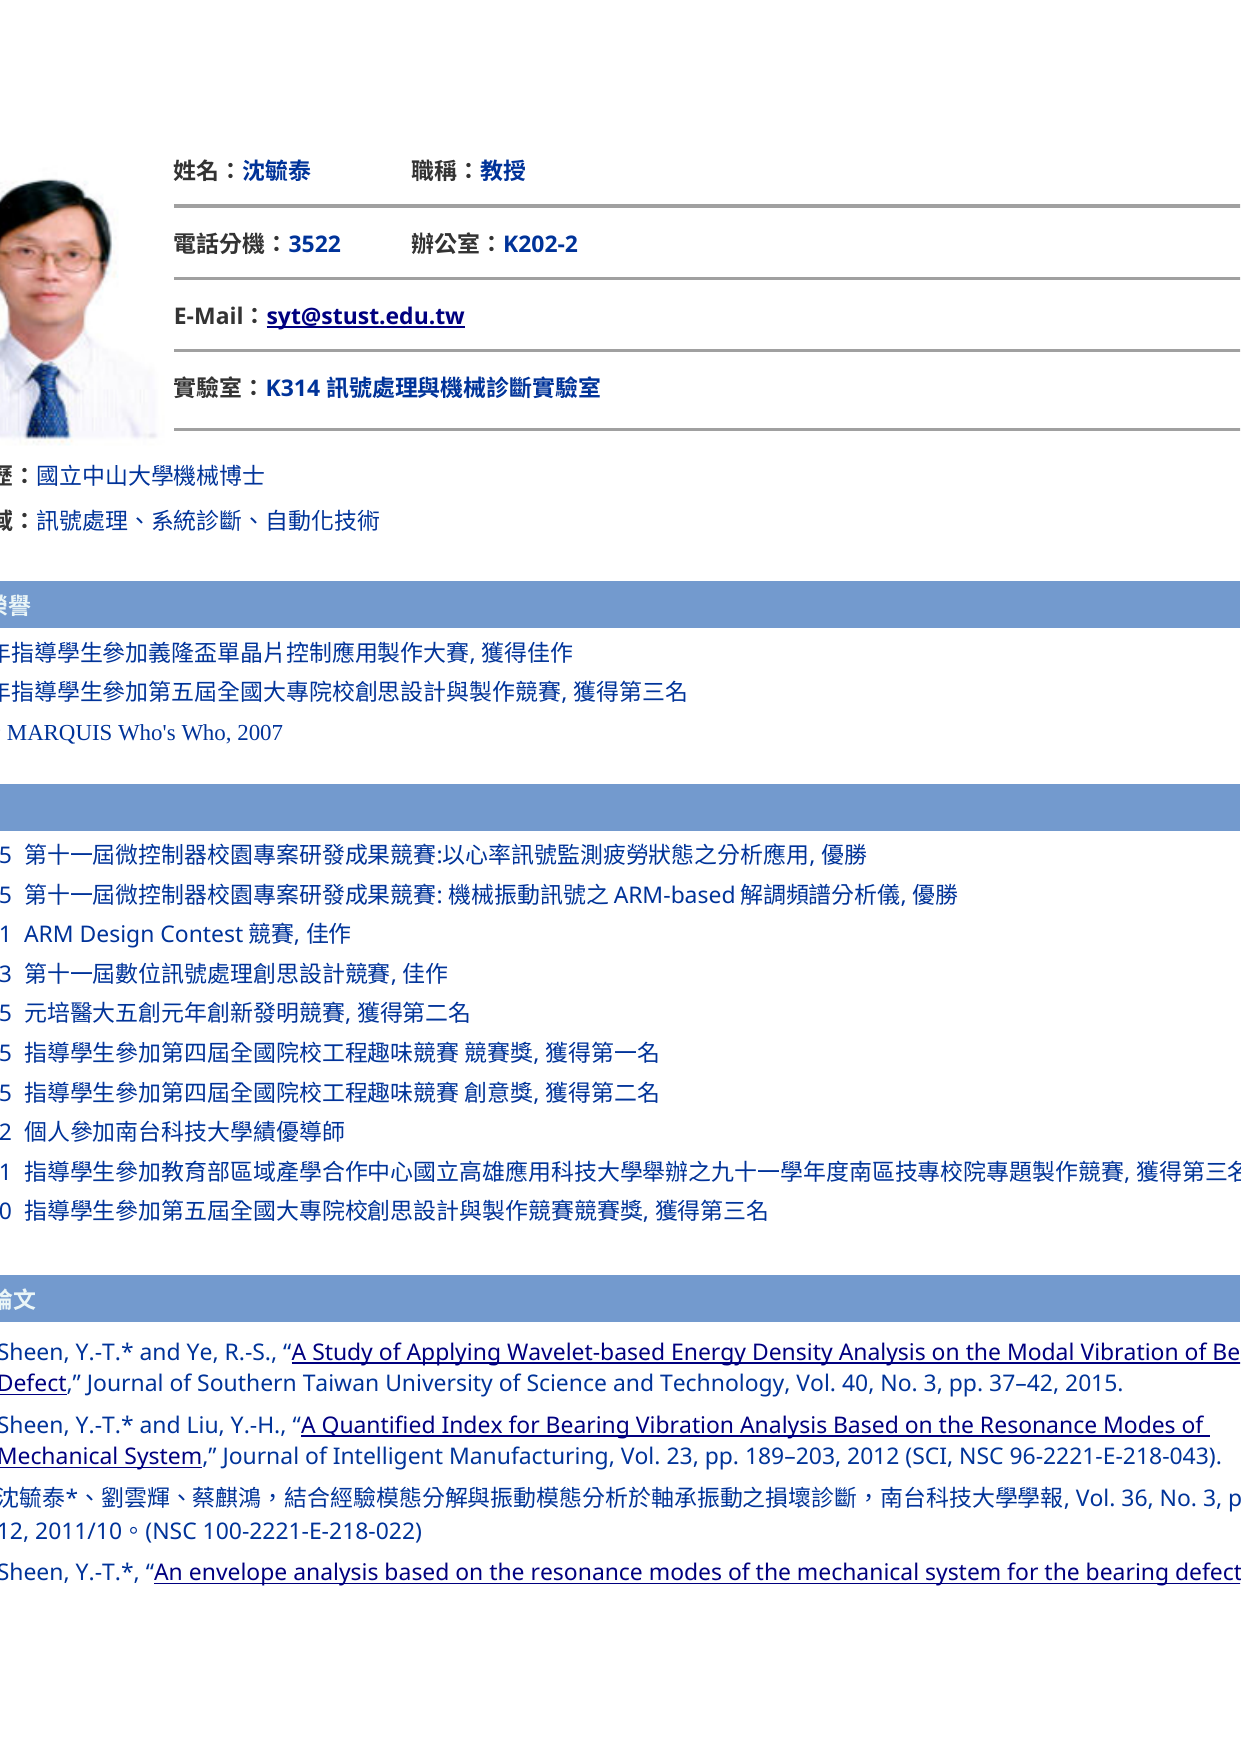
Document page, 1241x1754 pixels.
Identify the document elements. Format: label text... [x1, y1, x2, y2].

table_cell 2004/05 指導學生參加第四屆全國院校工程趣味競賽 競賽獎, 獲得第一名 [0, 1032, 1240, 1071]
table_cell Sheen, Y.-T.* and Ye, R.-S., “A Study of Applying Wavelet-based Energy Density Analysis on the Modal Vibration of Bearing Defect,” Journal of Southern Taiwan University of Science and Technology, Vol. 40, No. 3, pp. 37–42, 2015. Sheen, Y.-T.* and Liu, Y.-H., “A Quantified Index for Bearing Vibration Analysis Based on the Resonance Modes of Mechanical System,” Journal of Intelligent Manufacturing, Vol. 23, pp. 189–203, 2012 (SCI, NSC 96-2221-E-218-043). 沈毓泰*、劉雲輝、蔡麒鴻，結合經驗模態分解與振動模態分析於軸承振動之損壞診斷，南台科技大學學報, Vol. 36, No. 3, pp. 1-12, 2011/10。(NSC 100-2221-E-218-022) Sheen, Y.-T.*, “An envelope analysis based on the resonance modes of the mechanical system for the bearing defect diagnosis,” Measurement, Vol. 43, No. 7, pp. 912-934, 2010. (SCI, NSC 96-2221-E-218-043). Sheen, Y.-T.* and Huang, Chien-Lun, “A Quantitative Index for Bearing Defect Diagnosis by Applying Wavelet-based Enveloping Function,” 南台科技大學學報, Vol. 34，No. 4，pp. 27-38, 2009/12。(NSC 98-2221-E-218-022) Sheen, Y.-T, On the Study of Applying Morlet Wavelet to the Hilbert Transform for the Envelope Detection of Bearing Vibrations, Mechanical Systems and Signal Processing, Vol. 23, No.5, pp. 1518-1527, 2009/07, SCI. Sheen, Y.-T., W.-T. Yen, A Defect Diagnosis Method for the Bearing Vibration at Varying Running-Speed, 清雲學報, 第29卷, 第2期，pp. 85-100, 2009/04。NSC 96-2221-E-218-043. Sheen, Y.-T., An Envelope Detection Method Based on the First Vibration Mode of Bearing Vibration, Measurement, Vol. 41, pp. 797-809, August 2008, SCI, NSC 96-2221-E-218-043. Sheen, Y.-T., A Singularity Analysis with Wavelet-based Enveloping Function in the Defect Diagnosis of Roller Bearings, 南台科技大學學報, 第32期, pp. 1-10, 2007/12. Sheen, Y.-T., An Impulse-Response Extracting Method from the Modulated Signal in a Roller Bearing, Measurement, Vol. 40, Issues 9-10, pp. 868-875, Nov-Dec. 2007, SCI. Sheen, Y.-T., An Analysis Method for the Vibration Signal with Amplitude Modulation in a Bearing System, Journal of Sound and Vibration, Vol. 303, pp. 538-552, June 2007, SCI, EI. Sheen, Y.-T, 3D Spectrum Analysis for Vibration Signals by Wavelet-Based Demodulation, Mechanical Systems and Signal Processing, pp. 843-853, May 2006, SCI, EI. Sheen, Y.-T, A Sideband Reduction Method with Wavelet-based Enveloping Function for the Vibration Signal of Mechanical System, 南台科技大學學報, 第30期, pp. 129-138, 2005/12. Sheen, Y.-T, A Complex Filter for Vibration Signal Demodulation in Bearing Defect Diagnosis, Journal of Sound and Vibration, pp. 105-119, 2004/09, SCI. Sheen, Y.-T. and Hung, C.-K., Constructing a Wavelet-based Envelope Function for Vibration Signal Analysis, Mechanical Systems and Signal Processing, pp. 119-126, 2004/01, SCI. 沈毓泰, 類神經網路在非線性系統控制之應用, 南台工商專校學報, pp. 101-110, 1996. Su, Y.-T., and Sheen, Y.-T., On the Detectability of Roller Bearing Damage by Frequency Analysis, Proc. Instn. Mech. Engrs, Part C: Journal of Mechanical Engineering Science, Vol. 207, pp. 23-32, 1993. Su, Y.-T., and Sheen, Y.-T., Neural Network for System Identification, International Journal of System Science, Vol. 23, No. 12, pp. 2171-2186, 1992, EI Su, Y.-T., Sheen, Y.-T., and Lin, M.-H., Signature Analysis of Roller Vibrations: Lubrication Effects, Proc. Instn. Mech. Engrs, Part C: Journal of Mechanical Engineering Science, Vol. 206, pp. 193-202, 1992. [0, 1322, 1240, 1591]
table_cell 2004/05 指導學生參加第四屆全國院校工程趣味競賽 創意獎, 獲得第二名 [0, 1071, 1240, 1111]
table_header 職稱：教授 [408, 150, 1240, 189]
table_cell 2016/11 ARM Design Contest競賽, 佳作 [0, 913, 1240, 952]
table_header 姓名：沈毓泰 [171, 150, 408, 189]
table_cell 2002/11 指導學生參加教育部區域產學合作中心國立高雄應用科技大學舉辦之九十一學年度南區技專校院專題製作競賽, 獲得第三名 [0, 1150, 1240, 1190]
table_cell [171, 190, 1240, 222]
table_cell 2016/03 第十一屆數位訊號處理創思設計競賽, 佳作 [0, 953, 1240, 992]
table_cell 2001/10 指導學生參加第五屆全國大專院校創思設計與製作競賽競賽獎, 獲得第三名 [0, 1190, 1240, 1229]
table_cell 辦公室：K202-2 [408, 222, 1240, 262]
table_cell 3. 榮登 MARQUIS Who's Who, 2007 [0, 711, 1240, 750]
table_header 1. 89 年指導學生參加義隆盃單晶片控制應用製作大賽, 獲得佳作 [0, 631, 1240, 671]
table_cell 2. 90 年指導學生參加第五屆全國大專院校創思設計與製作競賽, 獲得第三名 [0, 671, 1240, 711]
table_cell 2017/05 第十一屆微控制器校園專案研發成果競賽: 機械振動訊號之ARM-based解調頻譜分析儀, 優勝 [0, 873, 1240, 913]
table_header 2017/05 第十一屆微控制器校園專案研發成果競賽:以心率訊號監測疲勞狀態之分析應用, 優勝 [0, 834, 1240, 873]
table_cell 電話分機：3522 [171, 222, 408, 262]
table_cell 最高學歷：國立中山大學機械博士 [0, 452, 1240, 497]
table_cell 2003/02 個人參加南台科技大學績優導師 [0, 1111, 1240, 1150]
table_cell E-Mail：syt@stust.edu.tw [171, 295, 1240, 334]
table_cell [171, 334, 1240, 367]
table_cell 獲獎 [0, 784, 1240, 831]
table_cell [0, 1229, 1240, 1233]
table_cell 實驗室：K314 訊號處理與機械診斷實驗室 [171, 367, 1240, 407]
table_cell 學術榮譽 [0, 581, 1240, 628]
table_cell [171, 262, 1240, 295]
table_cell [0, 754, 1240, 784]
table_header [0, 150, 171, 452]
table_cell 2015/05 元培醫大五創元年創新發明競賽, 獲得第二名 [0, 992, 1240, 1032]
table_cell [0, 1233, 1240, 1275]
table_cell [0, 541, 1240, 581]
table_cell 研究領域：訊號處理、系統診斷、自動化技術 [0, 498, 1240, 541]
table_cell [171, 407, 1240, 452]
table_cell 期刊論文 [0, 1275, 1240, 1322]
